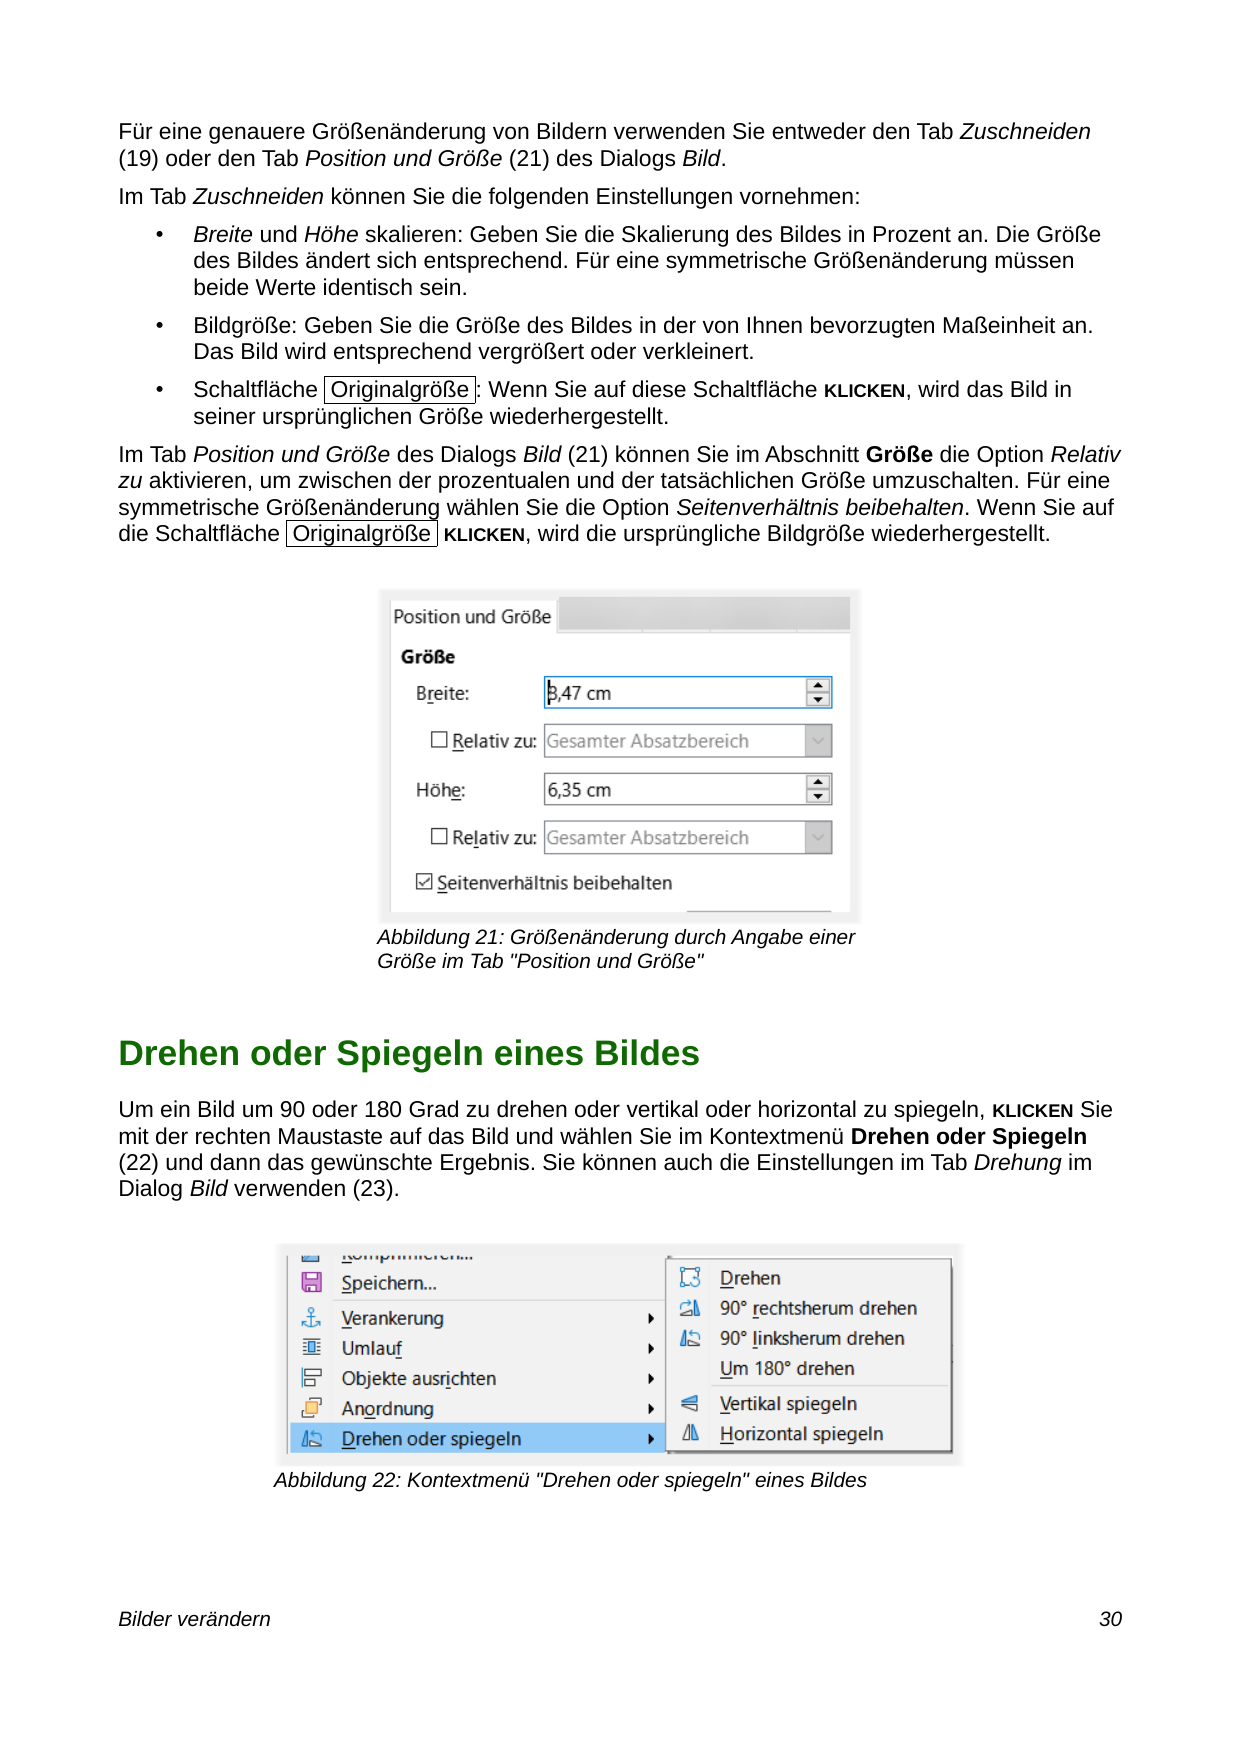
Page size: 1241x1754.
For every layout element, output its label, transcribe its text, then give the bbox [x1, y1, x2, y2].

subtitle Drehen oder Spiegeln eines Bildes [118, 1032, 1122, 1073]
text Abbildung 22: Kontextmenü "Drehen oder spiegeln" eines Bildes [274, 1468, 966, 1492]
picture [273, 1242, 967, 1468]
text Im Tab Position und Größe des Dialogs Bild (Abbildung 21) können Sie im Abschnitt Größe die Option Relativ zu aktivieren, um zwischen der prozentualen und der tatsächlichen Größe umzuschalten. Für eine symmetrische Größenänderung wählen Sie die Option Seitenverhältnis beibehalten. Wenn Sie auf die Schaltfläche Originalgröße klicken, wird die ursprüngliche Bildgröße wiederhergestellt. [118, 441, 1122, 546]
text Um ein Bild um 90 oder 180 Grad zu drehen oder vertikal oder horizontal zu spiegeln, klicken Sie mit der rechten Maustaste auf das Bild und wählen Sie im Kontextmenü Drehen oder Spiegeln (Abbildung 22) und dann das gewünschte Ergebnis. Sie können auch die Einstellungen im Tab Drehung im Dialog Bild verwenden (Abbildung 23). [118, 1096, 1122, 1202]
text Im Tab Zuschneiden können Sie die folgenden Einstellungen vornehmen: [118, 183, 1122, 209]
list Breite und Höhe skalieren: Geben Sie die Skalierung des Bildes in Prozent an. Die Größe des Bildes ändert sich entsprechend. Für eine symmetrische Größenänderung müssen beide Werte identisch sein. [156, 221, 1122, 300]
list Bildgröße: Geben Sie die Größe des Bildes in der von Ihnen bevorzugten Maßeinheit an. Das Bild wird entsprechend vergrößert oder verkleinert. [156, 312, 1122, 364]
text Abbildung 21: Größenänderung durch Angabe einer Größe im Tab "Position und Größe" [377, 926, 863, 973]
picture [377, 587, 864, 926]
list Schaltfläche Originalgröße: Wenn Sie auf diese Schaltfläche klicken, wird das Bild in seiner ursprünglichen Größe wiederhergestellt. [156, 376, 1122, 429]
text Für eine genauere Größenänderung von Bildern verwenden Sie entweder den Tab Zuschneiden (Abbildung 19) oder den Tab Position und Größe (Abbildung 21) des Dialogs Bild. [118, 118, 1122, 171]
